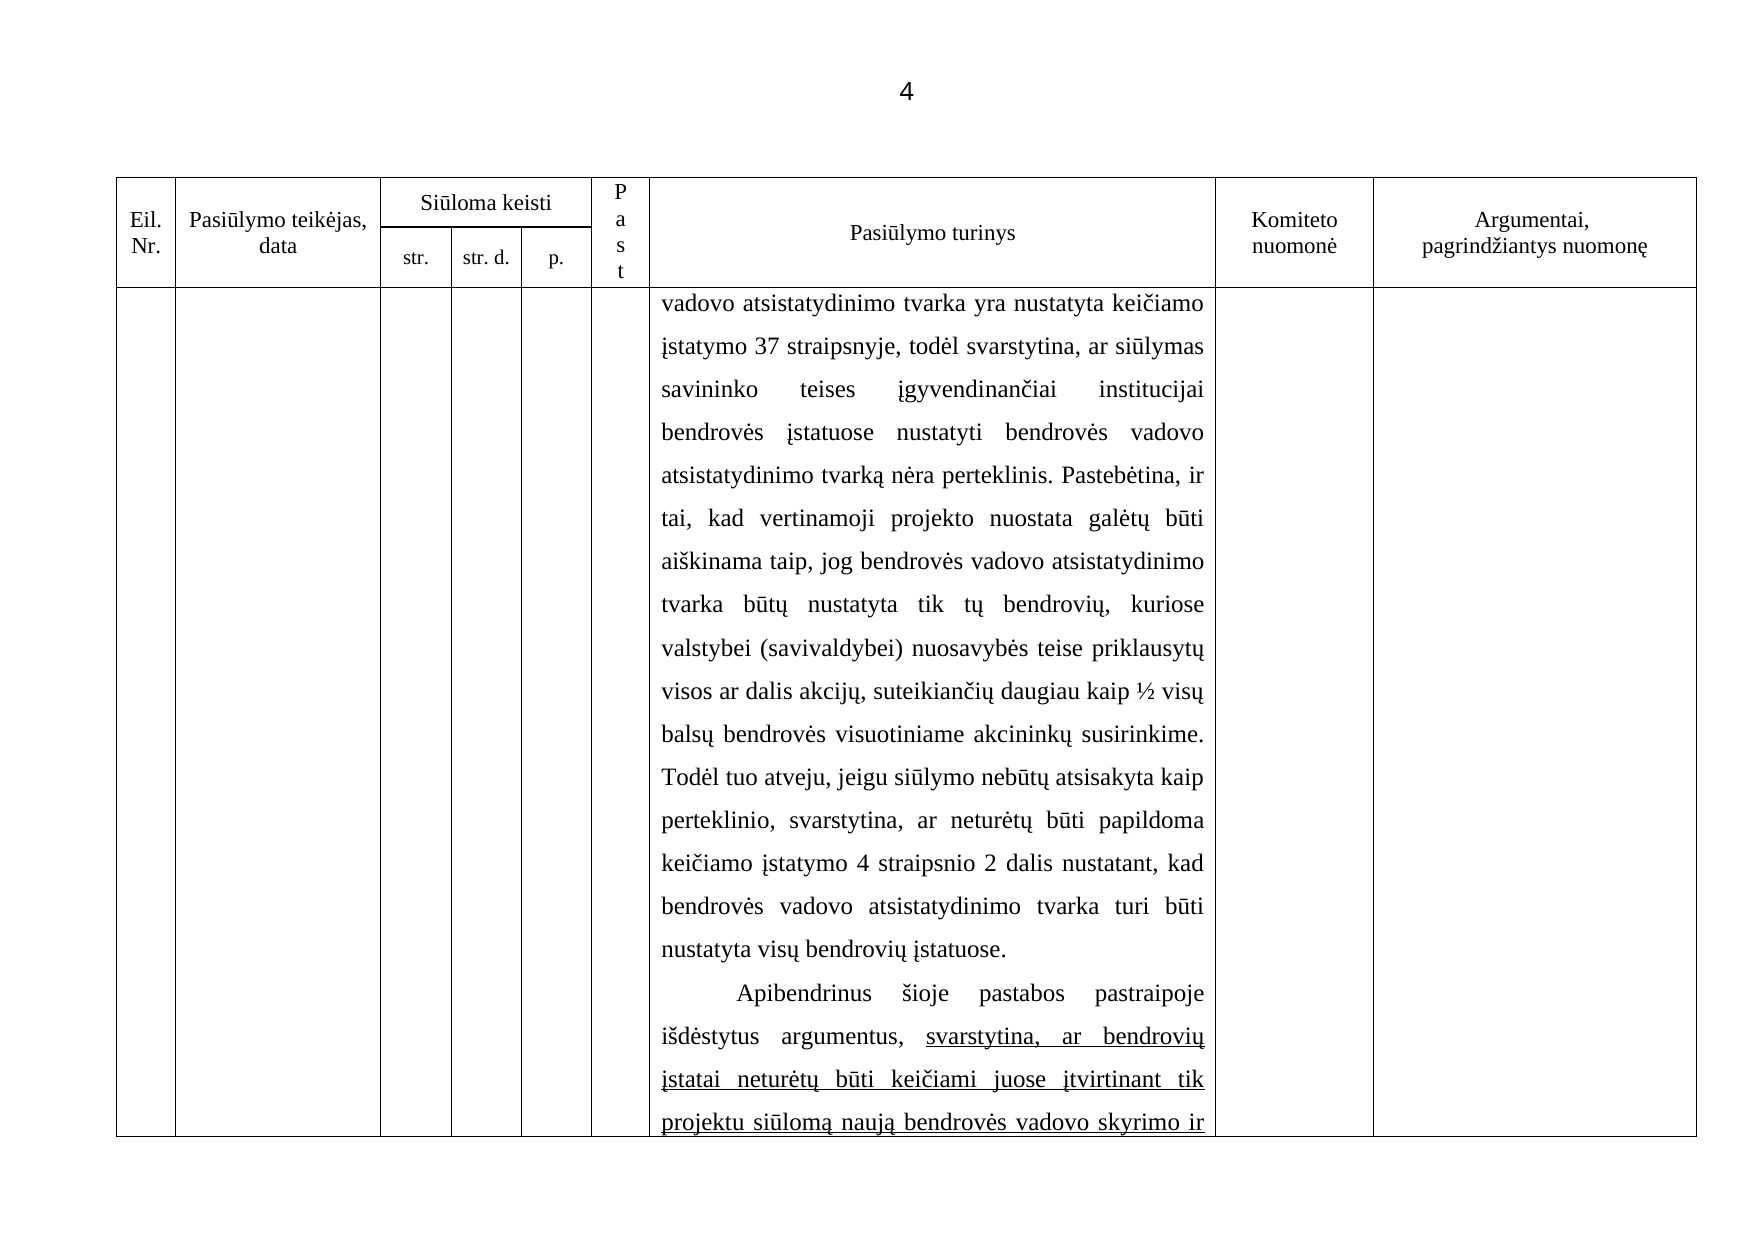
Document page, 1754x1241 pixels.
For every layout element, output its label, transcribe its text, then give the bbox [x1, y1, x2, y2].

table_header Komiteto nuomonė [1216, 178, 1373, 287]
table_cell [1374, 288, 1696, 1136]
table_header Pastabos [592, 178, 649, 287]
table_cell str. d. [452, 228, 521, 287]
table_cell str. [381, 228, 451, 287]
table_header Argumentai, pagrindžiantys nuomonę [1374, 178, 1696, 287]
table_cell [117, 288, 175, 1136]
table_cell p. [522, 228, 591, 287]
table_header Pasiūlymo teikėjas, data [176, 178, 380, 287]
table_header Siūloma keisti [381, 178, 591, 226]
table_header Pasiūlymo turinys [650, 178, 1215, 287]
table_cell [381, 288, 451, 1136]
table_cell [176, 288, 380, 1136]
table_cell [452, 288, 521, 1136]
table_cell vadovo atsistatydinimo tvarka yra nustatyta keičiamo įstatymo 37 straipsnyje, todėl svarstytina, ar siūlymas savininko teises įgyvendinančiai institucijai bendrovės įstatuose nustatyti bendrovės vadovo atsistatydinimo tvarką nėra perteklinis. Pastebėtina, ir tai, kad vertinamoji projekto nuostata galėtų būti aiškinama taip, jog bendrovės vadovo atsistatydinimo tvarka būtų nustatyta tik tų bendrovių, kuriose valstybei (savivaldybei) nuosavybės teise priklausytų visos ar dalis akcijų, suteikiančių daugiau kaip ½ visų balsų bendrovės visuotiniame akcininkų susirinkime. Todėl tuo atveju, jeigu siūlymo nebūtų atsisakyta kaip perteklinio, svarstytina, ar neturėtų būti papildoma keičiamo įstatymo 4 straipsnio 2 dalis nustatant, kad bendrovės vadovo atsistatydinimo tvarka turi būti nustatyta visų bendrovių įstatuose. Apibendrinus šioje pastabos pastraipoje išdėstytus argumentus, svarstytina, ar bendrovių įstatai neturėtų būti keičiami juose įtvirtinant tik projektu siūlomą naują bendrovės vadovo skyrimo ir [650, 288, 1215, 1136]
table_header Eil. Nr. [117, 178, 175, 287]
table_cell [522, 288, 591, 1136]
table_cell [592, 288, 649, 1136]
table_cell [1216, 288, 1373, 1136]
